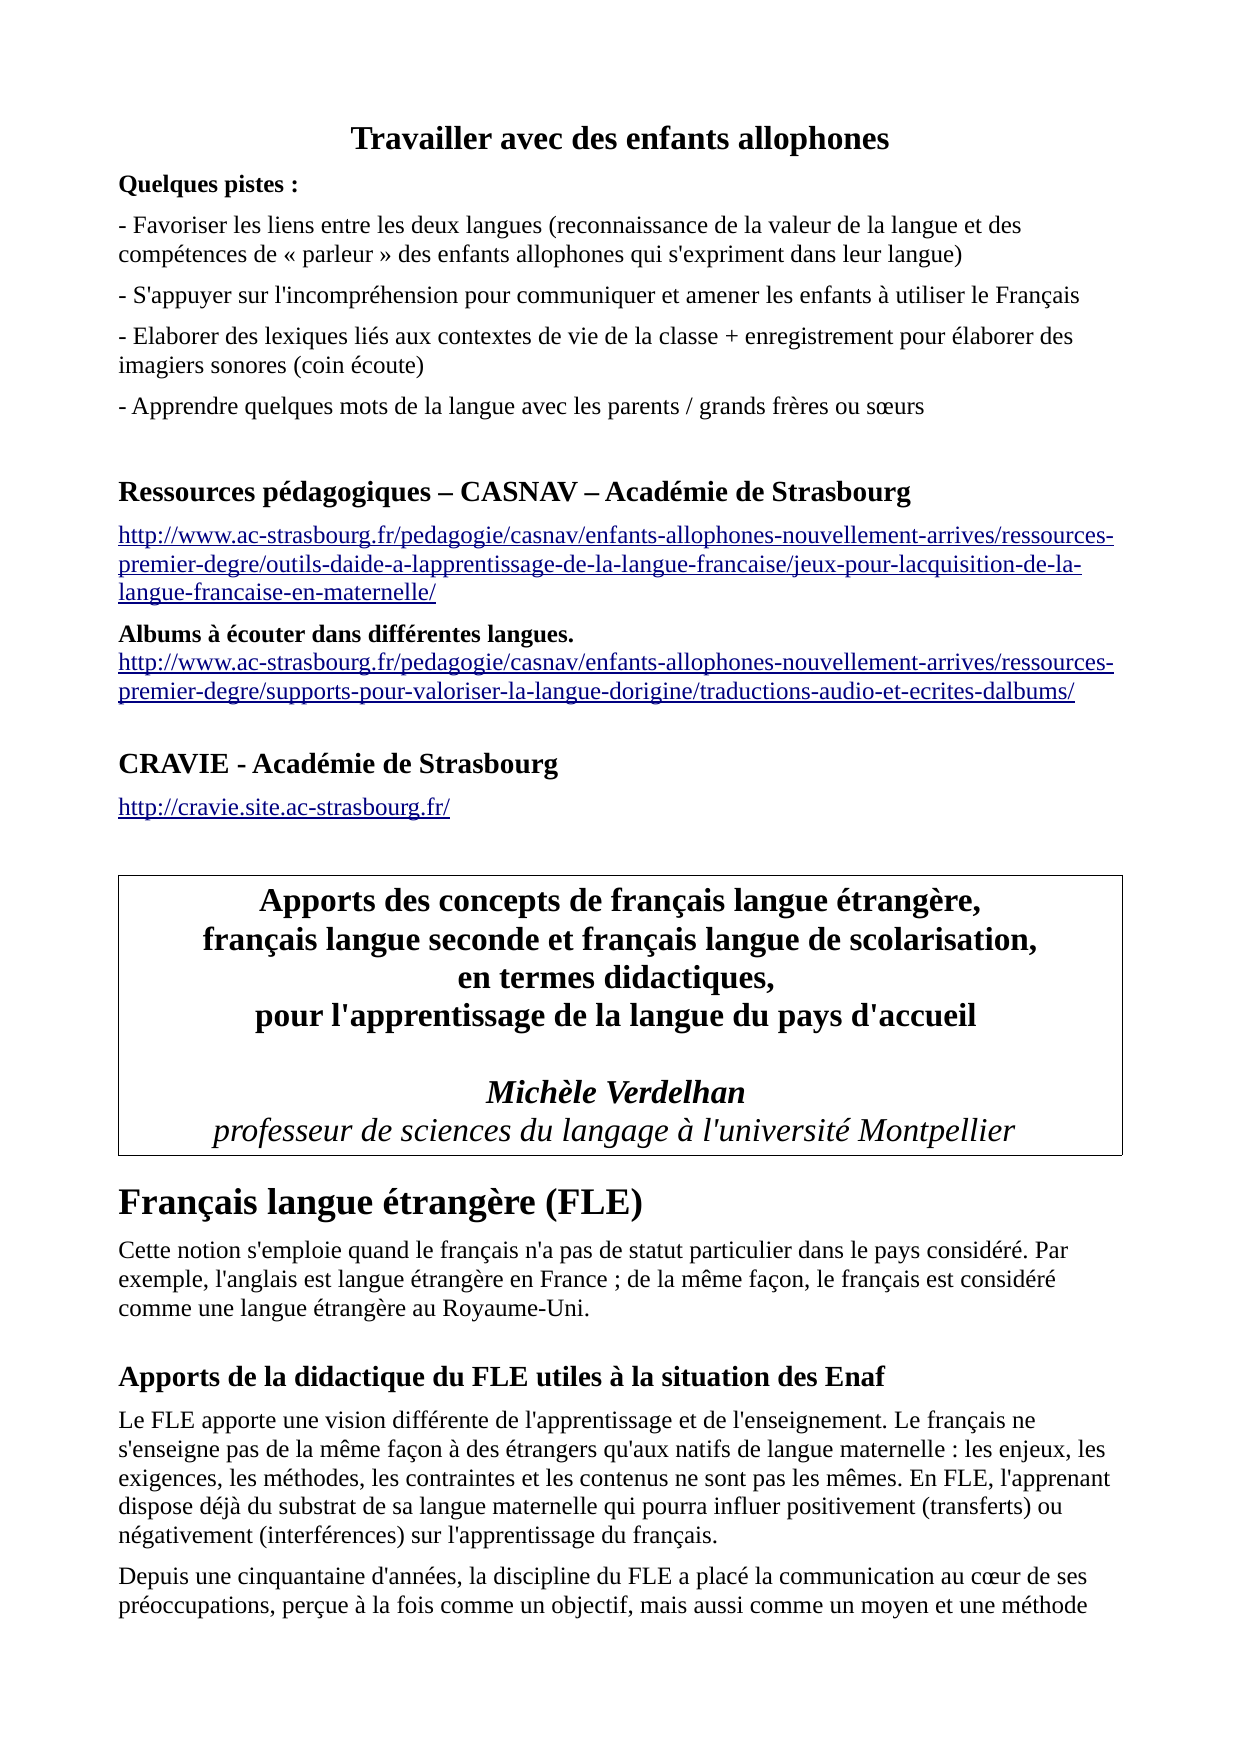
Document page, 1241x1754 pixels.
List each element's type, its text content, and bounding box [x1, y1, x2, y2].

table_header Apports des concepts de français langue étrangère, français langue seconde et français langue de scolarisation, en termes didactiques, pour l'apprentissage de la langue du pays d'accueil Michèle Verdelhan professeur de sciences du langage à l'université Montpellier [119, 876, 1122, 1155]
text Le FLE apporte une vision différente de l'apprentissage et de l'enseignement. Le français ne s'enseigne pas de la même façon à des étrangers qu'aux natifs de langue maternelle : les enjeux, les exigences, les méthodes, les contraintes et les contenus ne sont pas les mêmes. En FLE, l'apprenant dispose déjà du substrat de sa langue maternelle qui pourra influer positivement (transferts) ou négativement (interférences) sur l'apprentissage du français. [118, 1405, 1122, 1549]
text CRAVIE - Académie de Strasbourg [118, 746, 1122, 780]
text http://cravie.site.ac-strasbourg.fr/ [118, 792, 1122, 821]
text Travailler avec des enfants allophones [118, 118, 1122, 156]
subtitle Apports de la didactique du FLE utiles à la situation des Enaf [118, 1359, 1122, 1393]
text Ressources pédagogiques – CASNAV – Académie de Strasbourg [118, 474, 1122, 507]
text - S'appuyer sur l'incompréhension pour communiquer et amener les enfants à utiliser le Français [118, 280, 1122, 309]
text Cette notion s'emploie quand le français n'a pas de statut particulier dans le pays considéré. Par exemple, l'anglais est langue étrangère en France ; de la même façon, le français est considéré comme une langue étrangère au Royaume-Uni. [118, 1235, 1122, 1322]
text - Elaborer des lexiques liés aux contextes de vie de la classe + enregistrement pour élaborer des imagiers sonores (coin écoute) [118, 321, 1122, 379]
text http://www.ac-strasbourg.fr/pedagogie/casnav/enfants-allophones-nouvellement-arrives/ressources-premier-degre/outils-daide-a-lapprentissage-de-la-langue-francaise/jeux-pour-lacquisition-de-la-langue-francaise-en-maternelle/ [118, 520, 1122, 606]
text Depuis une cinquantaine d'années, la discipline du FLE a placé la communication au cœur de ses préoccupations, perçue à la fois comme un objectif, mais aussi comme un moyen et une méthode [118, 1561, 1122, 1619]
subtitle Français langue étrangère (FLE) [118, 1180, 1122, 1223]
text Quelques pistes : [118, 169, 1122, 198]
text - Favoriser les liens entre les deux langues (reconnaissance de la valeur de la langue et des compétences de « parleur » des enfants allophones qui s'expriment dans leur langue) [118, 210, 1122, 268]
text Albums à écouter dans différentes langues. http://www.ac-strasbourg.fr/pedagogie/casnav/enfants-allophones-nouvellement-arrives/ressources-premier-degre/supports-pour-valoriser-la-langue-dorigine/traductions-audio-et-ecrites-dalbums/ [118, 619, 1122, 734]
text - Apprendre quelques mots de la langue avec les parents / grands frères ou sœurs [118, 391, 1122, 420]
